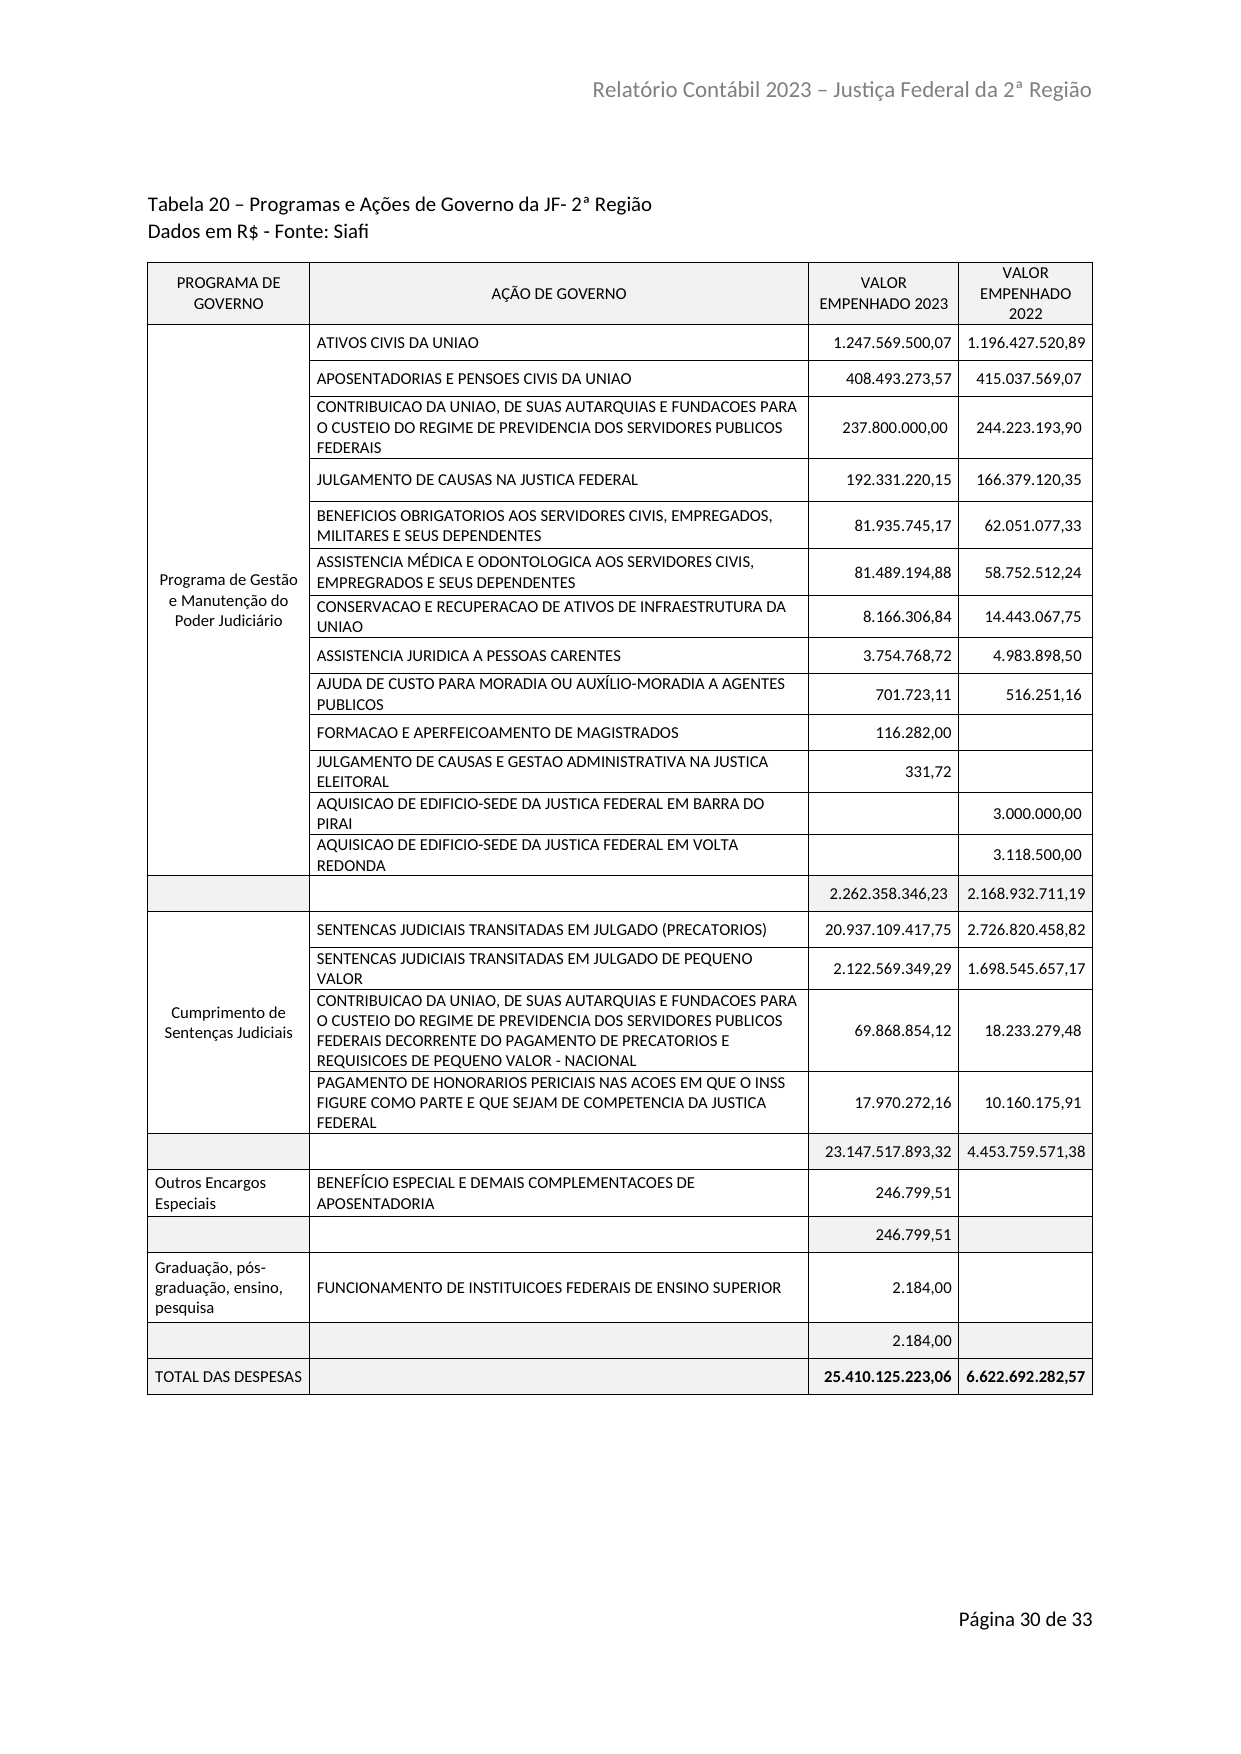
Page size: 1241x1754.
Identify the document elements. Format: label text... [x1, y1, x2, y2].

table_cell 6.622.692.282,57 [959, 1359, 1092, 1394]
table_cell [148, 876, 309, 911]
table_cell 237.800.000,00 [809, 397, 958, 457]
table_cell 3.000.000,00 [959, 793, 1092, 833]
table_cell 2.122.569.349,29 [809, 948, 958, 989]
table_cell 2.262.358.346,23 [809, 876, 958, 911]
table_cell 415.037.569,07 [959, 361, 1092, 396]
table_cell Cumprimento de Sentenças Judiciais [148, 912, 309, 1133]
table_cell BENEFÍCIO ESPECIAL E DEMAIS COMPLEMENTACOES DE APOSENTADORIA [310, 1170, 808, 1216]
table_cell 4.983.898,50 [959, 638, 1092, 673]
table_cell 408.493.273,57 [809, 361, 958, 396]
table_cell 69.868.854,12 [809, 990, 958, 1071]
table_header AÇÃO DE GOVERNO [310, 263, 808, 324]
table_cell Outros Encargos Especiais [148, 1170, 309, 1216]
table_cell PAGAMENTO DE HONORARIOS PERICIAIS NAS ACOES EM QUE O INSS FIGURE COMO PARTE E QUE SEJAM DE COMPETENCIA DA JUSTICA FEDERAL [310, 1072, 808, 1133]
table_cell AQUISICAO DE EDIFICIO-SEDE DA JUSTICA FEDERAL EM BARRA DO PIRAI [310, 793, 808, 833]
table_cell 192.331.220,15 [809, 459, 958, 501]
table_cell [959, 751, 1092, 792]
table_cell 166.379.120,35 [959, 459, 1092, 501]
table_cell 8.166.306,84 [809, 596, 958, 637]
table_cell 14.443.067,75 [959, 596, 1092, 637]
table_cell [809, 793, 958, 833]
table_cell AJUDA DE CUSTO PARA MORADIA OU AUXÍLIO-MORADIA A AGENTES PUBLICOS [310, 674, 808, 714]
table_cell 3.118.500,00 [959, 835, 1092, 875]
table_cell 246.799,51 [809, 1170, 958, 1216]
table_cell [959, 715, 1092, 750]
table_cell [148, 1217, 309, 1252]
table_cell 2.168.932.711,19 [959, 876, 1092, 911]
table_cell 701.723,11 [809, 674, 958, 714]
table_cell 331,72 [809, 751, 958, 792]
table_cell 81.935.745,17 [809, 502, 958, 548]
table_cell 3.754.768,72 [809, 638, 958, 673]
table_cell FORMACAO E APERFEICOAMENTO DE MAGISTRADOS [310, 715, 808, 750]
table_cell JULGAMENTO DE CAUSAS E GESTAO ADMINISTRATIVA NA JUSTICA ELEITORAL [310, 751, 808, 792]
table_cell TOTAL DAS DESPESAS [148, 1359, 309, 1394]
table_cell Graduação, pós-graduação, ensino, pesquisa [148, 1253, 309, 1322]
table_cell [959, 1323, 1092, 1358]
table_header VALOR EMPENHADO 2023 [809, 263, 958, 324]
table_header VALOR EMPENHADO 2022 [959, 263, 1092, 324]
table_cell 2.726.820.458,82 [959, 912, 1092, 947]
table_cell CONTRIBUICAO DA UNIAO, DE SUAS AUTARQUIAS E FUNDACOES PARA O CUSTEIO DO REGIME DE PREVIDENCIA DOS SERVIDORES PUBLICOS FEDERAIS [310, 397, 808, 457]
table_cell 20.937.109.417,75 [809, 912, 958, 947]
table_cell [310, 1359, 808, 1394]
table_cell 116.282,00 [809, 715, 958, 750]
table_cell 4.453.759.571,38 [959, 1134, 1092, 1169]
table_cell [809, 835, 958, 875]
table_cell BENEFICIOS OBRIGATORIOS AOS SERVIDORES CIVIS, EMPREGADOS, MILITARES E SEUS DEPENDENTES [310, 502, 808, 548]
table_cell 1.196.427.520,89 [959, 325, 1092, 359]
table_cell CONTRIBUICAO DA UNIAO, DE SUAS AUTARQUIAS E FUNDACOES PARA O CUSTEIO DO REGIME DE PREVIDENCIA DOS SERVIDORES PUBLICOS FEDERAIS DECORRENTE DO PAGAMENTO DE PRECATORIOS E REQUISICOES DE PEQUENO VALOR - NACIONAL [310, 990, 808, 1071]
table_cell 2.184,00 [809, 1323, 958, 1358]
table_cell 244.223.193,90 [959, 397, 1092, 457]
table_cell SENTENCAS JUDICIAIS TRANSITADAS EM JULGADO DE PEQUENO VALOR [310, 948, 808, 989]
table_cell [959, 1217, 1092, 1252]
table_cell [148, 1134, 309, 1169]
table_cell 1.698.545.657,17 [959, 948, 1092, 989]
table_cell FUNCIONAMENTO DE INSTITUICOES FEDERAIS DE ENSINO SUPERIOR [310, 1253, 808, 1322]
table_cell 10.160.175,91 [959, 1072, 1092, 1133]
text Dados em R$ - Fonte: Siafi [148, 218, 1092, 243]
table_cell ASSISTENCIA MÉDICA E ODONTOLOGICA AOS SERVIDORES CIVIS, EMPREGRADOS E SEUS DEPENDENTES [310, 549, 808, 595]
table_cell 81.489.194,88 [809, 549, 958, 595]
table_cell 62.051.077,33 [959, 502, 1092, 548]
table_cell 246.799,51 [809, 1217, 958, 1252]
table_cell SENTENCAS JUDICIAIS TRANSITADAS EM JULGADO (PRECATORIOS) [310, 912, 808, 947]
table_cell 17.970.272,16 [809, 1072, 958, 1133]
table_cell [959, 1170, 1092, 1216]
table_cell 25.410.125.223,06 [809, 1359, 958, 1394]
table_cell 23.147.517.893,32 [809, 1134, 958, 1169]
table_cell Programa de Gestão e Manutenção do Poder Judiciário [148, 325, 309, 875]
table_cell [959, 1253, 1092, 1322]
table_cell 2.184,00 [809, 1253, 958, 1322]
table_cell 516.251,16 [959, 674, 1092, 714]
table_cell 58.752.512,24 [959, 549, 1092, 595]
table_cell [310, 1323, 808, 1358]
table_cell 1.247.569.500,07 [809, 325, 958, 359]
table_cell JULGAMENTO DE CAUSAS NA JUSTICA FEDERAL [310, 459, 808, 501]
table_cell [310, 876, 808, 911]
table_cell [148, 1323, 309, 1358]
table_cell [310, 1217, 808, 1252]
table_cell ATIVOS CIVIS DA UNIAO [310, 325, 808, 359]
table_header PROGRAMA DE GOVERNO [148, 263, 309, 324]
text Tabela 20 – Programas e Ações de Governo da JF- 2ª Região [148, 191, 1092, 217]
table_cell AQUISICAO DE EDIFICIO-SEDE DA JUSTICA FEDERAL EM VOLTA REDONDA [310, 835, 808, 875]
table_cell ASSISTENCIA JURIDICA A PESSOAS CARENTES [310, 638, 808, 673]
table_cell CONSERVACAO E RECUPERACAO DE ATIVOS DE INFRAESTRUTURA DA UNIAO [310, 596, 808, 637]
table_cell APOSENTADORIAS E PENSOES CIVIS DA UNIAO [310, 361, 808, 396]
table_cell 18.233.279,48 [959, 990, 1092, 1071]
table_cell [310, 1134, 808, 1169]
